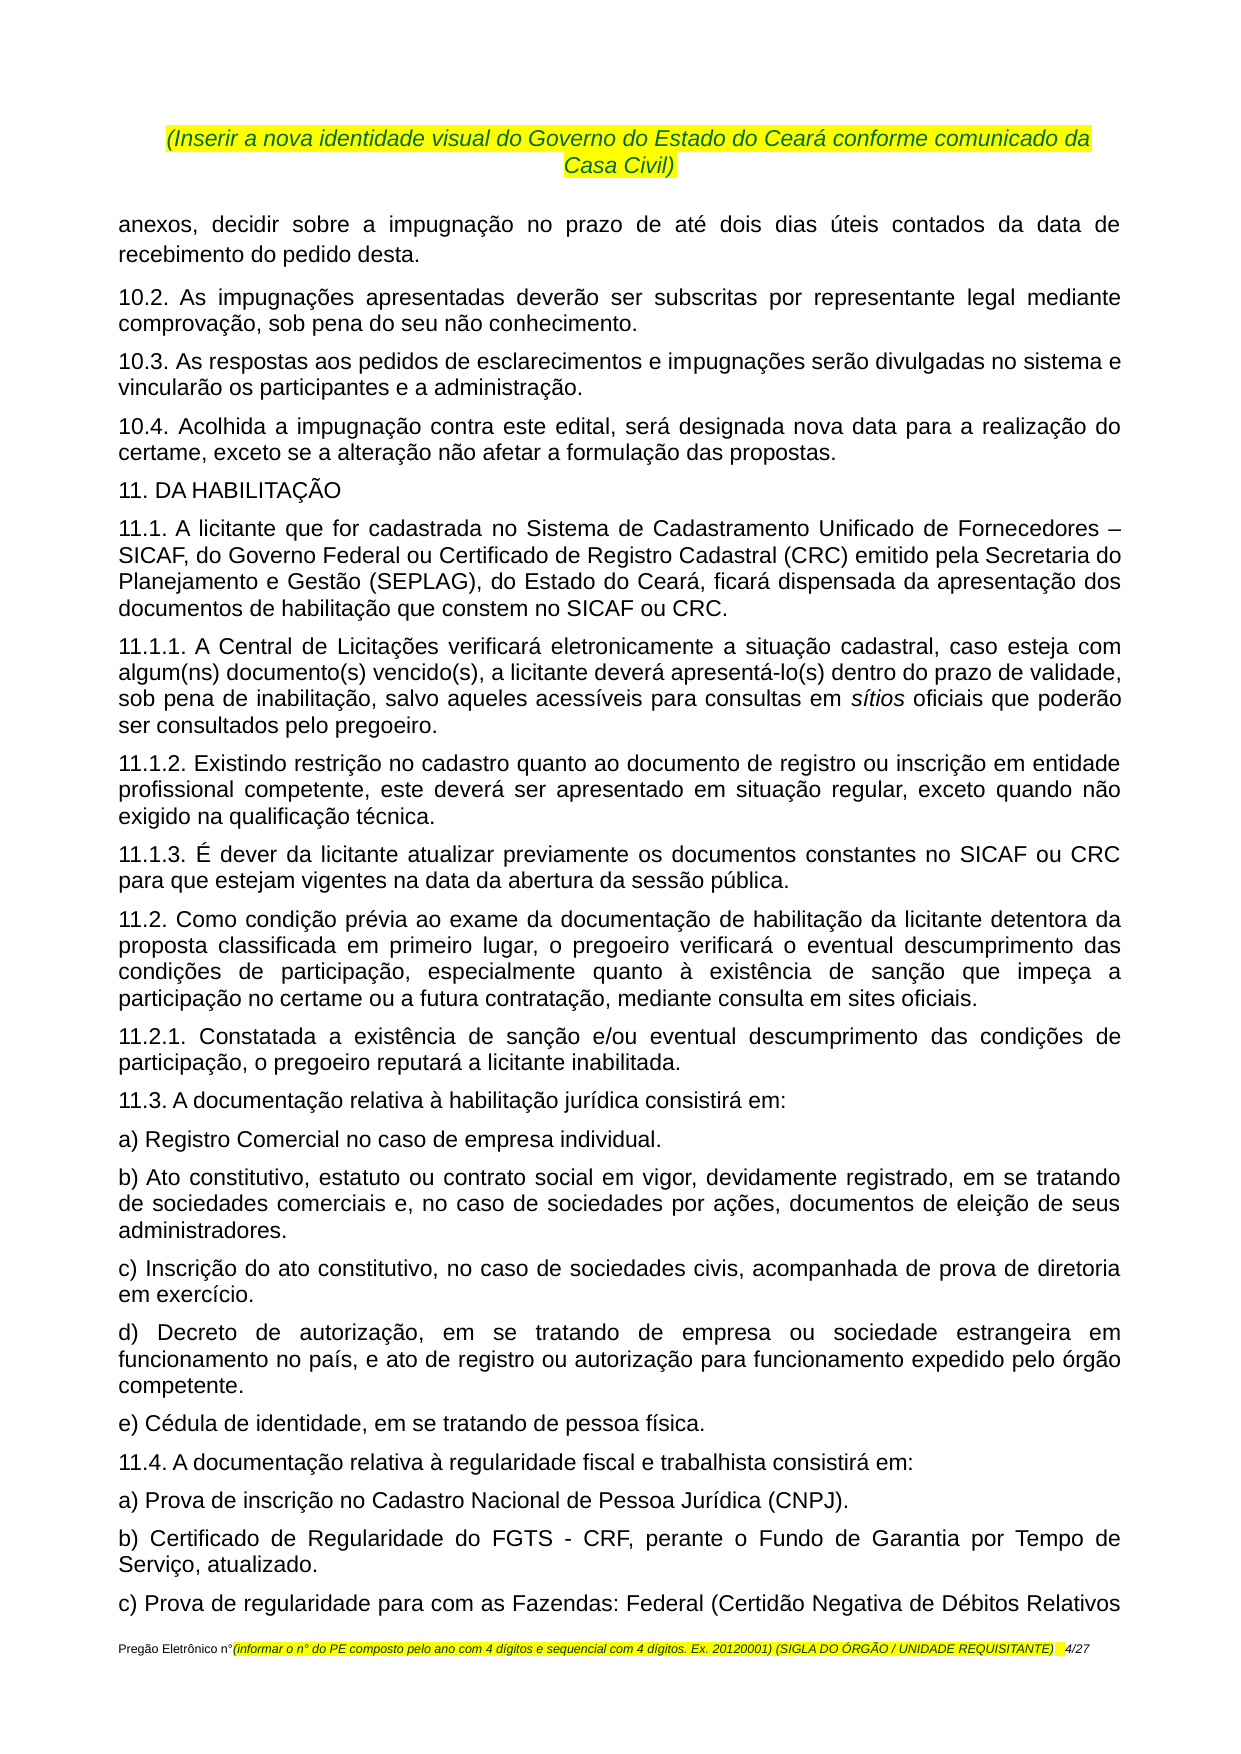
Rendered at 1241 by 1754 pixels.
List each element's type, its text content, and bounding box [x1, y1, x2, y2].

text 11.1. A licitante que for cadastrada no Sistema de Cadastramento Unificado de Fornecedores – SICAF, do Governo Federal ou Certificado de Registro Cadastral (CRC) emitido pela Secretaria do Planejamento e Gestão (SEPLAG), do Estado do Ceará, ficará dispensada da apresentação dos documentos de habilitação que constem no SICAF ou CRC. [118, 515, 1122, 621]
text 11.4. A documentação relativa à regularidade fiscal e trabalhista consistirá em: [118, 1448, 1122, 1475]
text e) Cédula de identidade, em se tratando de pessoa física. [118, 1410, 1122, 1437]
text b) Ato constitutivo, estatuto ou contrato social em vigor, devidamente registrado, em se tratando de sociedades comerciais e, no caso de sociedades por ações, documentos de eleição de seus administradores. [118, 1164, 1122, 1243]
text d) Decreto de autorização, em se tratando de empresa ou sociedade estrangeira em funcionamento no país, e ato de registro ou autorização para funcionamento expedido pelo órgão competente. [118, 1319, 1122, 1398]
text c) Inscrição do ato constitutivo, no caso de sociedades civis, acompanhada de prova de diretoria em exercício. [118, 1255, 1122, 1307]
text 11. DA HABILITAÇÃO [118, 477, 1122, 503]
text 11.1.1. A Central de Licitações verificará eletronicamente a situação cadastral, caso esteja com algum(ns) documento(s) vencido(s), a licitante deverá apresentá-lo(s) dentro do prazo de validade, sob pena de inabilitação, salvo aqueles acessíveis para consultas em sítios oficiais que poderão ser consultados pelo pregoeiro. [118, 633, 1122, 738]
text 10.2. As impugnações apresentadas deverão ser subscritas por representante legal mediante comprovação, sob pena do seu não conhecimento. [118, 283, 1122, 336]
text b) Certificado de Regularidade do FGTS - CRF, perante o Fundo de Garantia por Tempo de Serviço, atualizado. [118, 1525, 1122, 1578]
text 11.3. A documentação relativa à habilitação jurídica consistirá em: [118, 1087, 1122, 1114]
text 11.1.2. Existindo restrição no cadastro quanto ao documento de registro ou inscrição em entidade profissional competente, este deverá ser apresentado em situação regular, exceto quando não exigido na qualificação técnica. [118, 750, 1122, 829]
text a) Prova de inscrição no Cadastro Nacional de Pessoa Jurídica (CNPJ). [118, 1487, 1122, 1513]
text c) Prova de regularidade para com as Fazendas: Federal (Certidão Negativa de Débitos Relativos [118, 1589, 1122, 1616]
text 10.3. As respostas aos pedidos de esclarecimentos e impugnações serão divulgadas no sistema e vincularão os participantes e a administração. [118, 348, 1122, 401]
text a) Registro Comercial no caso de empresa individual. [118, 1126, 1122, 1152]
text 11.2.1. Constatada a existência de sanção e/ou eventual descumprimento das condições de participação, o pregoeiro reputará a licitante inabilitada. [118, 1023, 1122, 1076]
list anexos, decidir sobre a impugnação no prazo de até dois dias úteis contados da data de recebimento do pedido desta. [118, 211, 1122, 268]
text 11.2. Como condição prévia ao exame da documentação de habilitação da licitante detentora da proposta classificada em primeiro lugar, o pregoeiro verificará o eventual descumprimento das condições de participação, especialmente quanto à existência de sanção que impeça a participação no certame ou a futura contratação, mediante consulta em sites oficiais. [118, 906, 1122, 1011]
text 10.4. Acolhida a impugnação contra este edital, será designada nova data para a realização do certame, exceto se a alteração não afetar a formulação das propostas. [118, 413, 1122, 465]
text 11.1.3. É dever da licitante atualizar previamente os documentos constantes no SICAF ou CRC para que estejam vigentes na data da abertura da sessão pública. [118, 841, 1122, 894]
